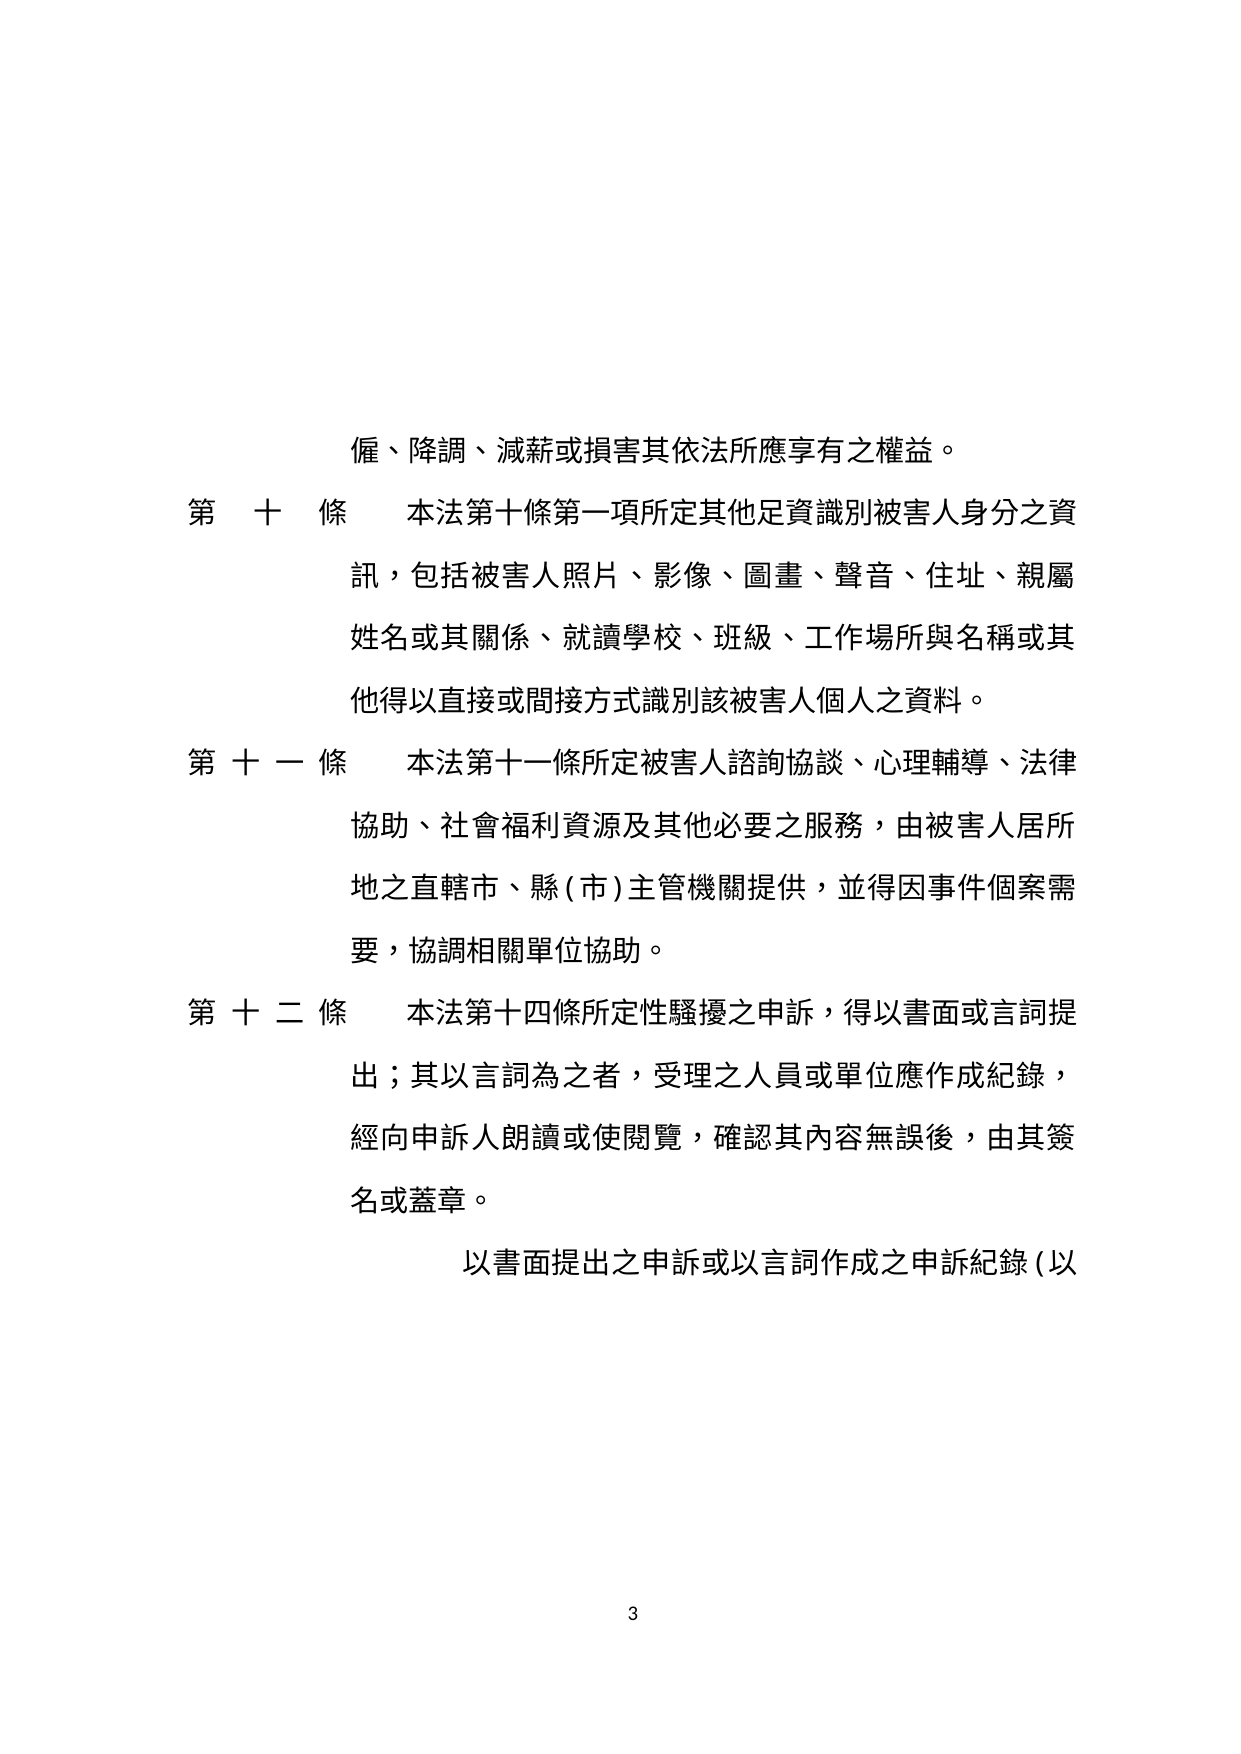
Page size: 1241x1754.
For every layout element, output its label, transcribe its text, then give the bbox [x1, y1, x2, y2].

text 第十條 本法第十條第一項所定其他足資識別被害人身分之資訊，包括被害人照片、影像、圖畫、聲音、住址、親屬姓名或其關係、就讀學校、班級、工作場所與名稱或其他得以直接或間接方式識別該被害人個人之資料。 [187, 469, 1078, 719]
text 第十二條 本法第十四條所定性騷擾之申訴，得以書面或言詞提出；其以言詞為之者，受理之人員或單位應作成紀錄，經向申訴人朗讀或使閱覽，確認其內容無誤後，由其簽名或蓋章。 [187, 969, 1078, 1219]
text 以書面提出之申訴或以言詞作成之申訴紀錄(以 [187, 1219, 1078, 1282]
text 第十一條 本法第十一條所定被害人諮詢協談、心理輔導、法律協助、社會福利資源及其他必要之服務，由被害人居所地之直轄市、縣(市)主管機關提供，並得因事件個案需要，協調相關單位協助。 [187, 719, 1078, 969]
text 僱、降調、減薪或損害其依法所應享有之權益。 [187, 407, 1078, 469]
